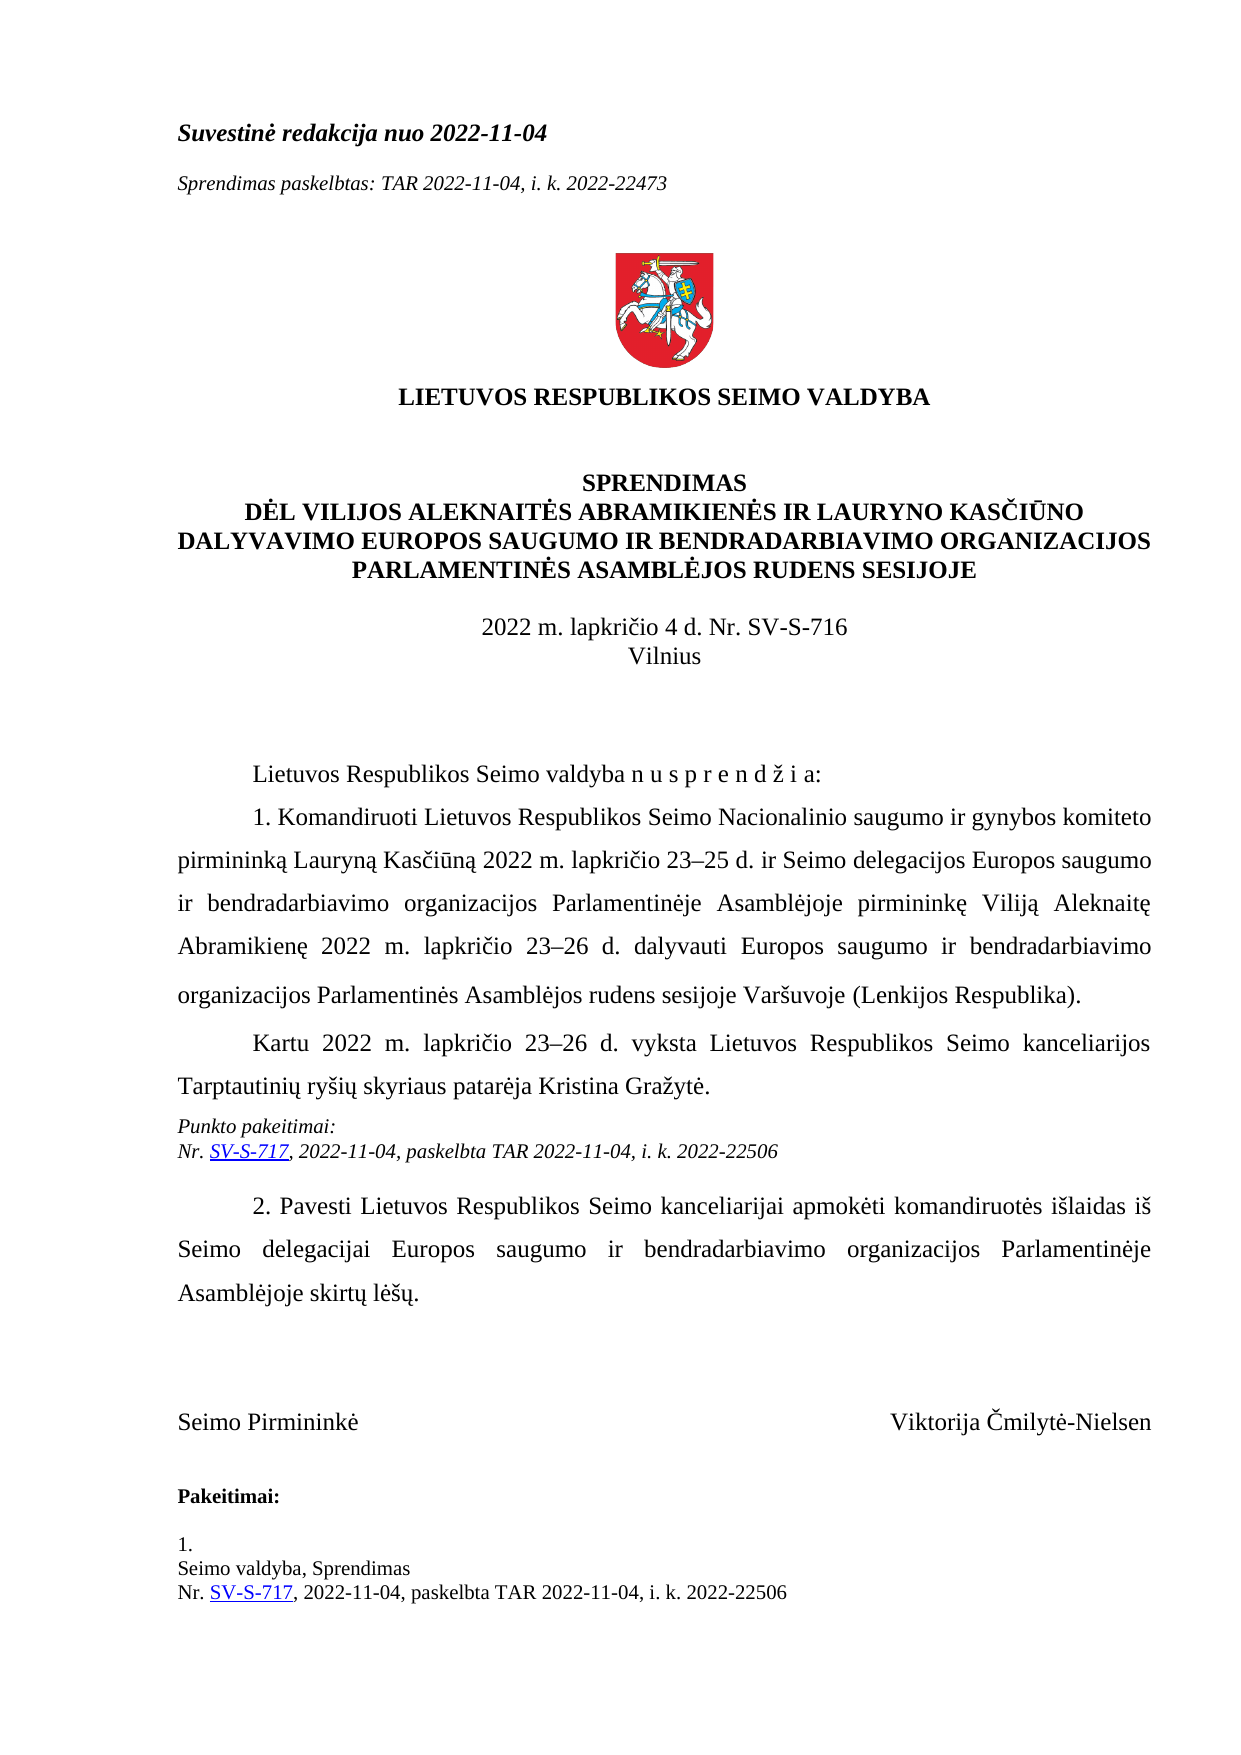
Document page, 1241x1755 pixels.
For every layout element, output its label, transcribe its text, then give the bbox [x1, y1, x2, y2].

text Nr. SV-S-717, 2022-11-04, paskelbta TAR 2022-11-04, i. k. 2022-22506 [177, 1580, 1152, 1604]
text 1. Komandiruoti Lietuvos Respublikos Seimo Nacionalinio saugumo ir gynybos komiteto pirmininką Lauryną Kasčiūną 2022 m. lapkričio 23–25 d. ir Seimo delegacijos Europos saugumo ir bendradarbiavimo organizacijos Parlamentinėje Asamblėjoje pirmininkę Viliją Aleknaitę Abramikienę 2022 m. lapkričio 23–26 d. dalyvauti Europos saugumo ir bendradarbiavimo organizacijos Parlamentinės Asamblėjos rudens sesijoje Varšuvoje (Lenkijos Respublika). [177, 802, 1152, 1011]
text Lietuvos Respublikos Seimo valdyba nusprendžia: [177, 759, 1152, 788]
text 2022 m. lapkričio 4 d. Nr. SV-S-716 [177, 612, 1152, 641]
text 1. [177, 1532, 1152, 1556]
text Seimo valdyba, Sprendimas [177, 1556, 1152, 1580]
text SPRENDIMAS [177, 468, 1152, 497]
text Sprendimas paskelbtas: TAR 2022-11-04, i. k. 2022-22473 [177, 171, 1152, 195]
text Punkto pakeitimai: [177, 1114, 1152, 1138]
text Nr. SV-S-717, 2022-11-04, paskelbta TAR 2022-11-04, i. k. 2022-22506 [177, 1138, 1152, 1163]
text 2. Pavesti Lietuvos Respublikos Seimo kanceliarijai apmokėti komandiruotės išlaidas iš Seimo delegacijai Europos saugumo ir bendradarbiavimo organizacijos Parlamentinėje Asamblėjoje skirtų lėšų. [177, 1191, 1152, 1306]
text DĖL VILIJOS ALEKNAITĖS ABRAMIKIENĖS IR LAURYNO KASČIŪNO DALYVAVIMO EUROPOS SAUGUMO IR BENDRADARBIAVIMO ORGANIZACIJOS PARLAMENTINĖS ASAMBLĖJOS RUDENS SESIJOJE [177, 497, 1152, 583]
text LIETUVOS RESPUBLIKOS SEIMO VALDYBA [177, 382, 1152, 411]
text Vilnius [177, 641, 1152, 670]
text Suvestinė redakcija nuo 2022-11-04 [177, 118, 1152, 147]
text Pakeitimai: [177, 1484, 1152, 1508]
text Kartu 2022 m. lapkričio 23–26 d. vyksta Lietuvos Respublikos Seimo kanceliarijos Tarptautinių ryšių skyriaus patarėja Kristina Gražytė. [177, 1028, 1152, 1100]
text Seimo Pirmininkė Viktorija Čmilytė-Nielsen [177, 1407, 1152, 1436]
